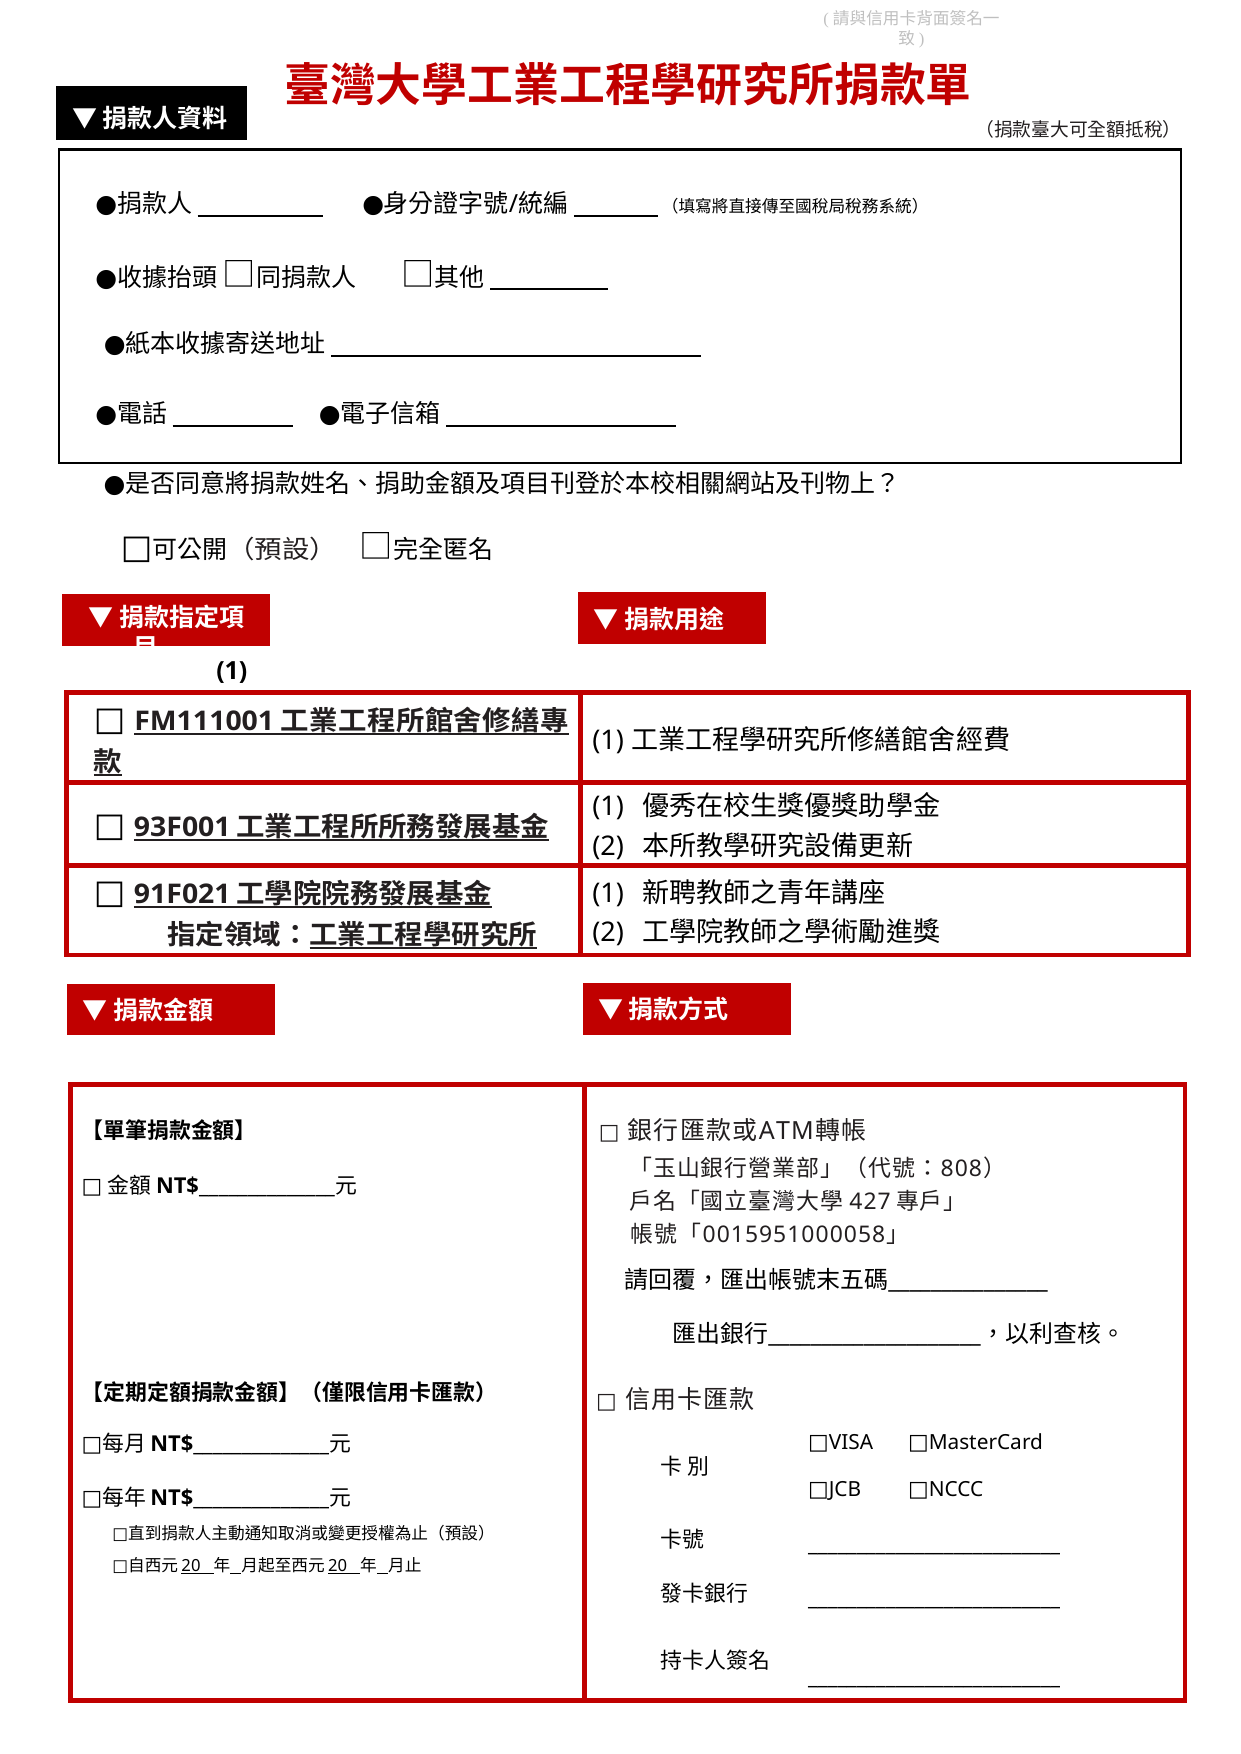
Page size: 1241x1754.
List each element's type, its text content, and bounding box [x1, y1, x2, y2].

table_header 卡 別 [661, 1419, 797, 1510]
table_header □VISA □MasterCard □JCB □NCCC [797, 1419, 1109, 1510]
table_cell 發卡銀行 [661, 1565, 797, 1619]
text 臺灣大學工業工程學研究所捐款單 [74, 48, 1181, 114]
table_header (1) 工業工程學研究所修繕館舍經費 [583, 695, 1186, 780]
table_header □ FM111001工業工程所館舍修繕專款 [69, 695, 578, 780]
table_header 【單筆捐款金額】 □ 金額NT$______________元 【定期定額捐款金額】（僅限信用卡匯款） □每月NT$______________元 □每年NT$______________元 □直到捐款人主動通知取消或變更授權為止（預設） □自西元20 年 月起至西元20 年 月止 [73, 1087, 582, 1698]
table_cell (1) 新聘教師之青年講座 (2) 工學院教師之學術勵進獎 [583, 868, 1186, 952]
table_cell □ 91F021工學院院務發展基金 指定領域：工業工程學研究所 [69, 868, 578, 952]
table_cell __________________________ [797, 1619, 1109, 1698]
table_cell (1) 優秀在校生獎優獎助學金 (2) 本所教學研究設備更新 [583, 785, 1186, 863]
text （捐款臺大可全額抵稅） [74, 114, 1181, 142]
text ●電話 ●電子信箱 [89, 370, 1180, 433]
table_header □ 銀行匯款或ATM轉帳 「玉山銀行營業部」（代號：808） 戶名「國立臺灣大學427專戶」 帳號「0015951000058」 請回覆，匯出帳號末五碼_______________ 匯出銀行____________________，以利查核。 □ 信用卡匯款 [587, 1087, 1183, 1698]
text ●是否同意將捐款姓名、捐助金額及項目刊登於本校相關網站及刊物上？ □可公開（預設） □完全匿名 [103, 464, 1181, 565]
text ●收據抬頭 □同捐款人 □其他 [89, 230, 1180, 293]
text ●紙本收據寄送地址 [103, 300, 1180, 363]
table_cell □ 93F001工業工程所所務發展基金 [69, 785, 578, 863]
table_cell __________________________ [797, 1565, 1109, 1619]
table_cell __________________________ [797, 1510, 1109, 1565]
table_cell 卡號 [661, 1510, 797, 1565]
text [103, 440, 1180, 462]
table_cell 持卡人簽名 [661, 1619, 797, 1698]
text ●捐款人 ●身分證字號/統編 （填寫將直接傳至國稅局稅務系統） [89, 160, 1180, 223]
